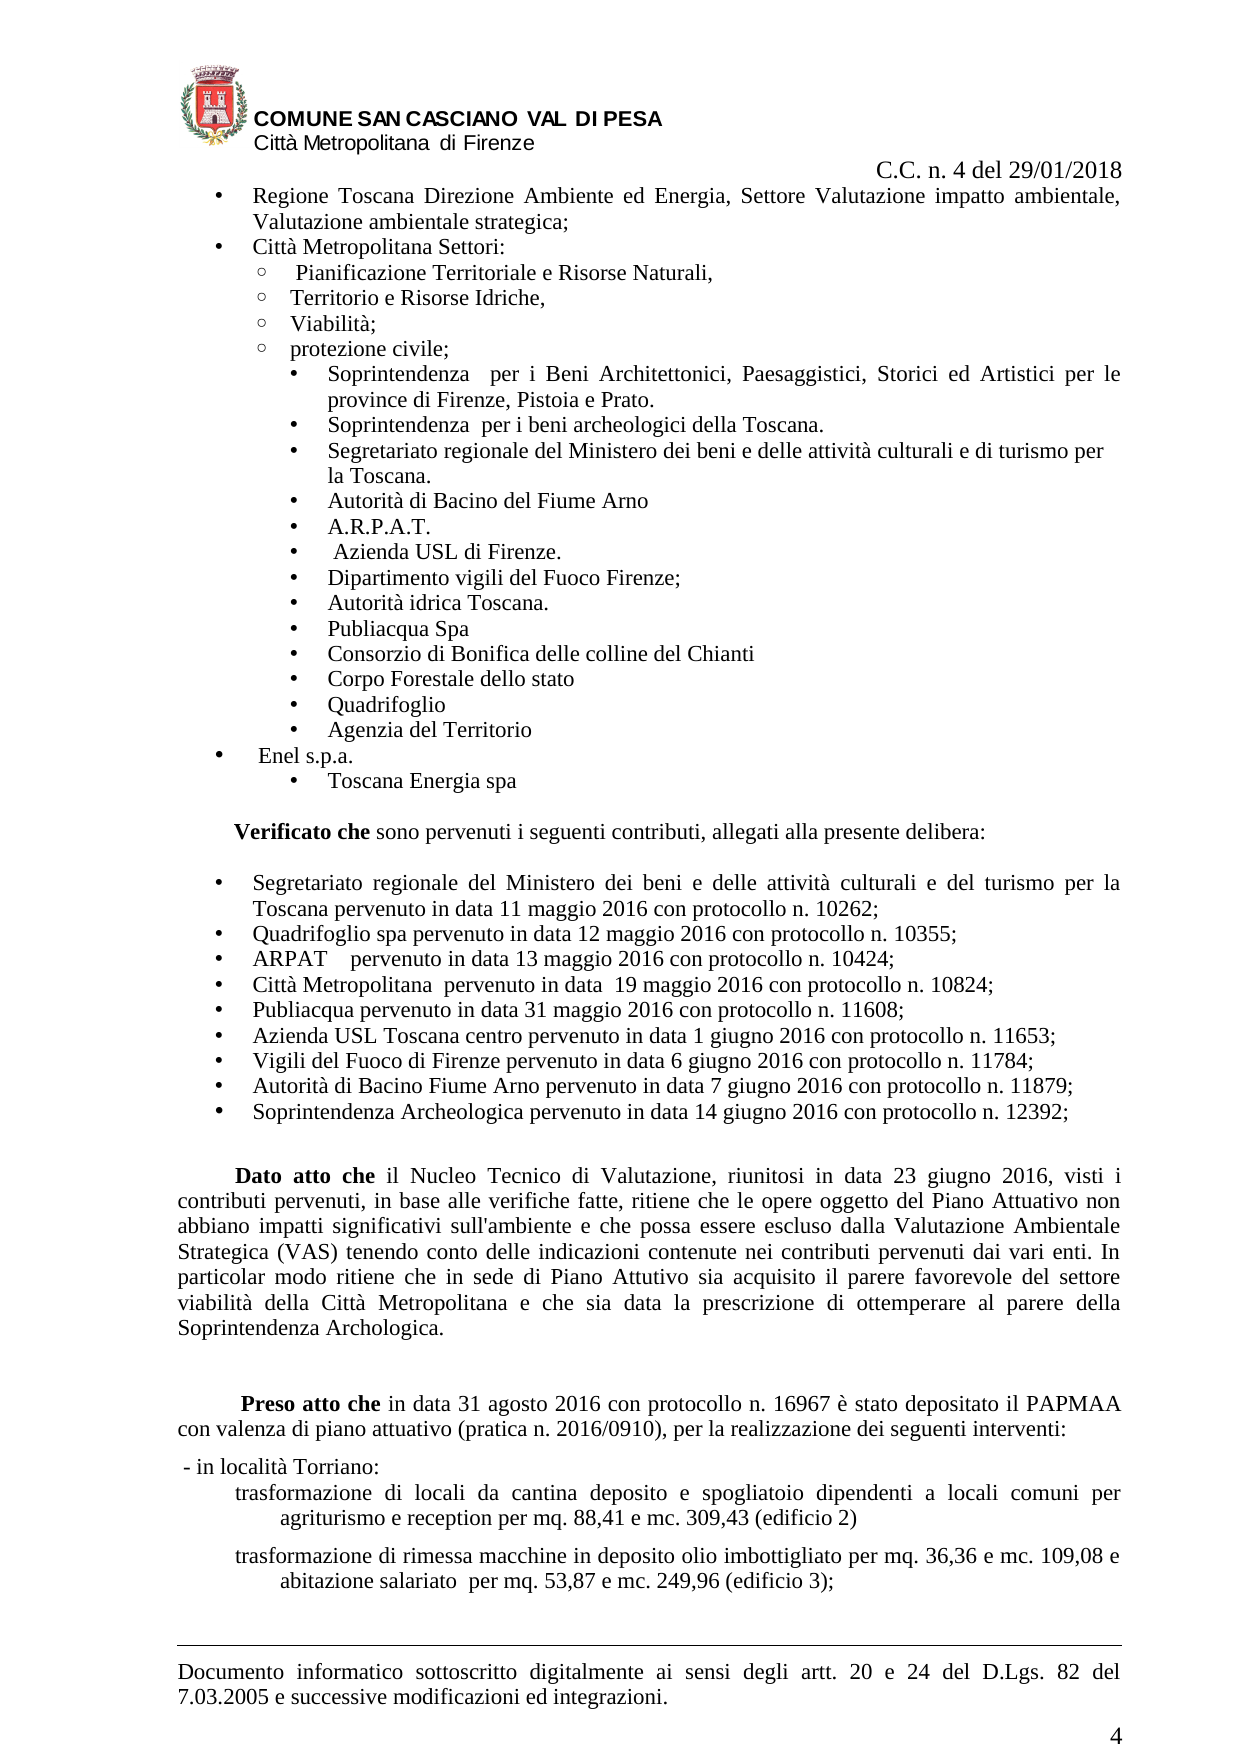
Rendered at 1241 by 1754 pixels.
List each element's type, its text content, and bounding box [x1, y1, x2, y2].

list Pianificazione Territoriale e Risorse Naturali, [252, 260, 1122, 285]
list Autorità di Bacino Fiume Arno pervenuto in data 7 giugno 2016 con protocollo n. 11879; [215, 1073, 1122, 1099]
list Publiacqua pervenuto in data 31 maggio 2016 con protocollo n. 11608; [215, 997, 1122, 1023]
list Azienda USL Toscana centro pervenuto in data 1 giugno 2016 con protocollo n. 11653; [215, 1023, 1122, 1048]
list Città Metropolitana pervenuto in data 19 maggio 2016 con protocollo n. 10824; [215, 972, 1122, 997]
list Territorio e Risorse Idriche, [252, 285, 1122, 311]
list A.R.P.A.T. [290, 514, 1122, 539]
text Preso atto che in data 31 agosto 2016 con protocollo n. 16967 è stato depositato il PAPMAA con valenza di piano attuativo (pratica n. 2016/0910), per la realizzazione dei seguenti interventi: [177, 1391, 1122, 1442]
list Corpo Forestale dello stato [290, 666, 1122, 692]
text - in località Torriano: [177, 1454, 1122, 1480]
list Quadrifoglio [290, 692, 1122, 717]
list Azienda USL di Firenze. [290, 539, 1122, 565]
text Dato atto che il Nucleo Tecnico di Valutazione, riunitosi in data 23 giugno 2016, visti i contributi pervenuti, in base alle verifiche fatte, ritiene che le opere oggetto del Piano Attuativo non abbiano impatti significativi sull'ambiente e che possa essere escluso dalla Valutazione Ambientale Strategica (VAS) tenendo conto delle indicazioni contenute nei contributi pervenuti dai vari enti. In particolar modo ritiene che in sede di Piano Attutivo sia acquisito il parere favorevole del settore viabilità della Città Metropolitana e che sia data la prescrizione di ottemperare al parere della Soprintendenza Archologica. [177, 1163, 1122, 1341]
text Verificato che sono pervenuti i seguenti contributi, allegati alla presente delibera: [177, 819, 1122, 845]
list Quadrifoglio spa pervenuto in data 12 maggio 2016 con protocollo n. 10355; [215, 921, 1122, 946]
list Soprintendenza Archeologica pervenuto in data 14 giugno 2016 con protocollo n. 12392; [215, 1099, 1122, 1125]
list trasformazione di rimessa macchine in deposito olio imbottigliato per mq. 36,36 e mc. 109,08 e abitazione salariato per mq. 53,87 e mc. 249,96 (edificio 3); [235, 1543, 1122, 1594]
list Soprintendenza per i Beni Architettonici, Paesaggistici, Storici ed Artistici per le province di Firenze, Pistoia e Prato. [290, 361, 1122, 412]
list Autorità idrica Toscana. [290, 590, 1122, 616]
list Autorità di Bacino del Fiume Arno [290, 488, 1122, 514]
list Toscana Energia spa [290, 768, 1122, 794]
list Segretariato regionale del Ministero dei beni e delle attività culturali e di turismo per la Toscana. [290, 438, 1122, 488]
list Viabilità; [252, 311, 1122, 336]
list trasformazione di locali da cantina deposito e spogliatoio dipendenti a locali comuni per agriturismo e reception per mq. 88,41 e mc. 309,43 (edificio 2) [235, 1480, 1122, 1531]
list Città Metropolitana Settori: [215, 234, 1122, 260]
list protezione civile; [252, 336, 1122, 361]
list Enel s.p.a. [215, 743, 1122, 768]
list Consorzio di Bonifica delle colline del Chianti [290, 641, 1122, 666]
list Vigili del Fuoco di Firenze pervenuto in data 6 giugno 2016 con protocollo n. 11784; [215, 1048, 1122, 1073]
list Segretariato regionale del Ministero dei beni e delle attività culturali e del turismo per la Toscana pervenuto in data 11 maggio 2016 con protocollo n. 10262; [215, 870, 1122, 921]
list Dipartimento vigili del Fuoco Firenze; [290, 565, 1122, 590]
list Publiacqua Spa [290, 616, 1122, 641]
list Regione Toscana Direzione Ambiente ed Energia, Settore Valutazione impatto ambientale, Valutazione ambientale strategica; [215, 183, 1122, 234]
list Agenzia del Territorio [290, 717, 1122, 743]
list ARPAT pervenuto in data 13 maggio 2016 con protocollo n. 10424; [215, 946, 1122, 972]
list Soprintendenza per i beni archeologici della Toscana. [290, 412, 1122, 438]
